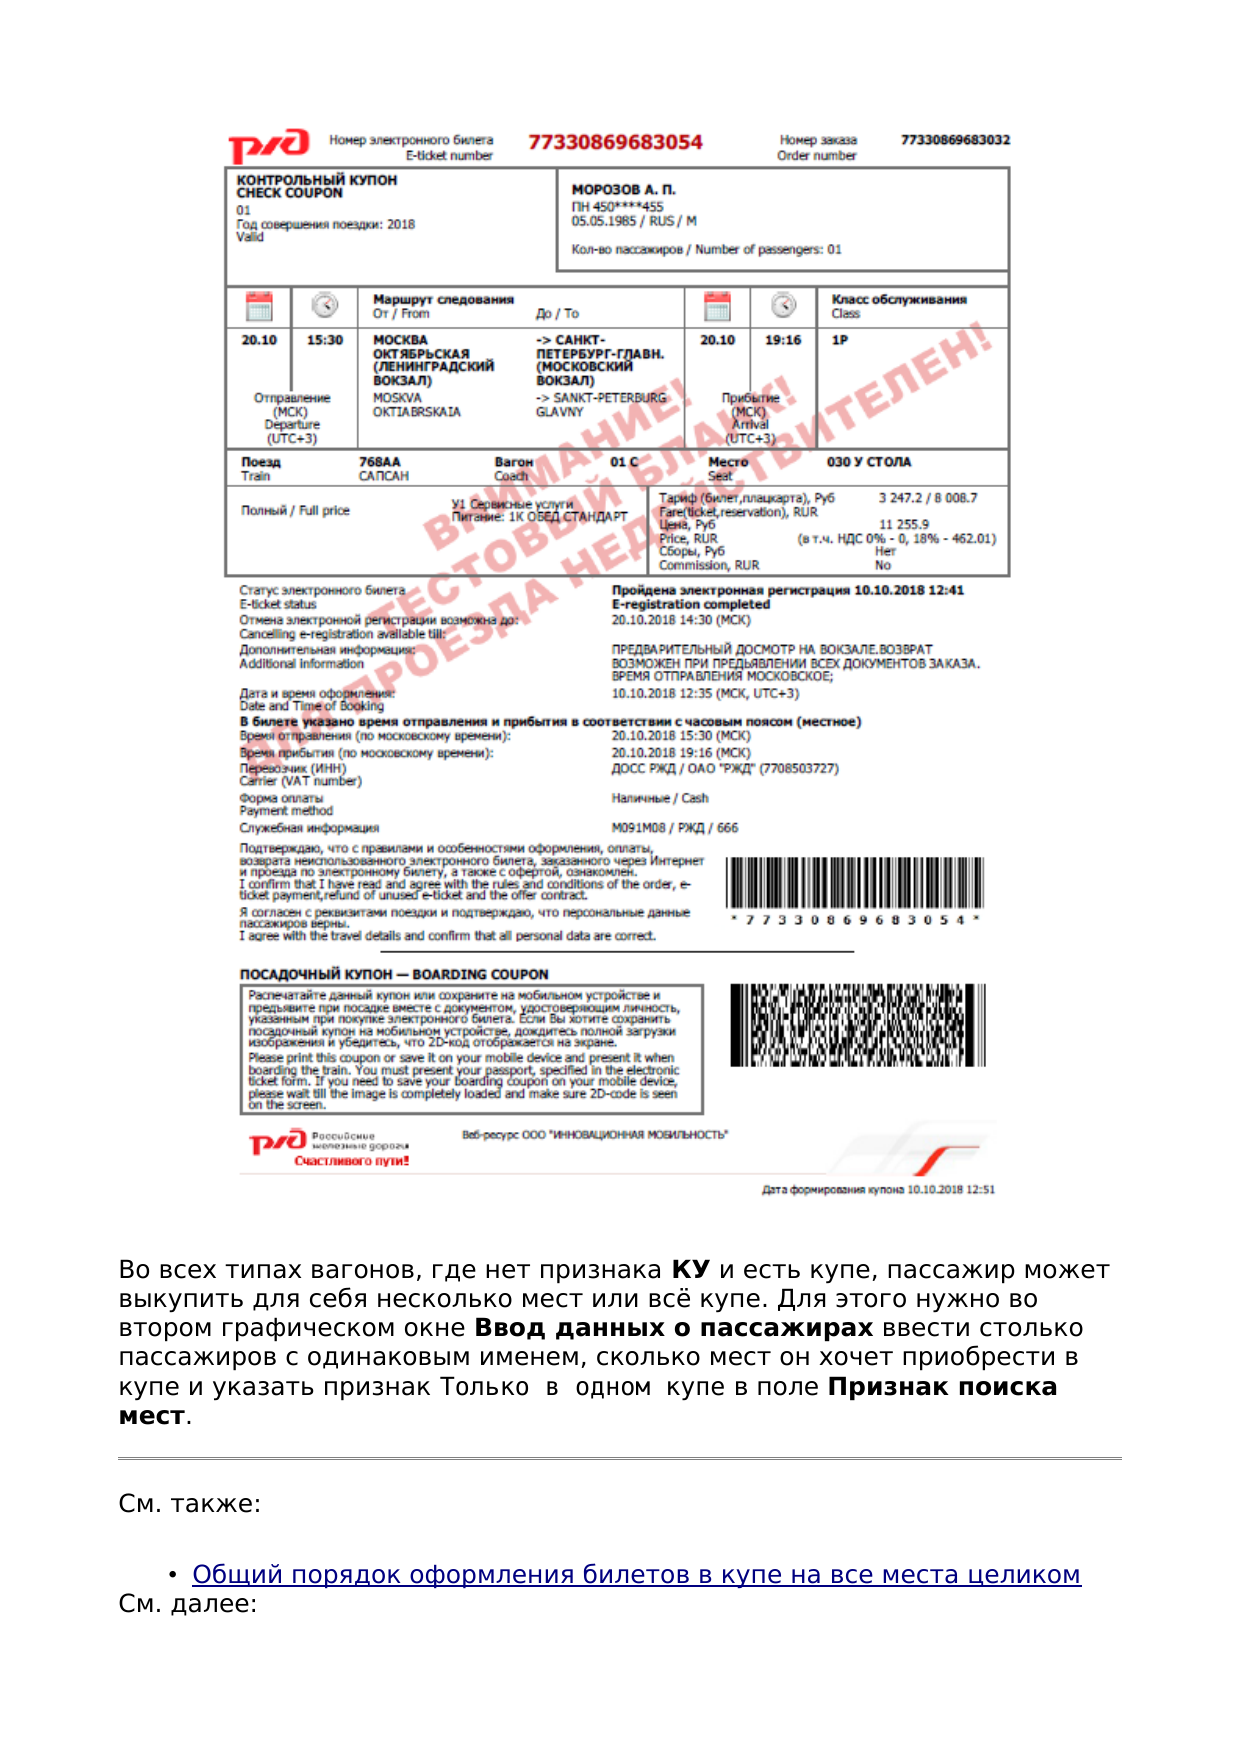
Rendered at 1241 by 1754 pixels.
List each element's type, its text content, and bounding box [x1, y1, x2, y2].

text См. далее: [118, 1589, 1122, 1618]
list Общий порядок оформления билетов в купе на все места целиком [177, 1560, 1122, 1589]
text См. также: [118, 1489, 1122, 1518]
text Во всех типах вагонов, где нет признака КУ и есть купе, пассажир может выкупить для себя несколько мест или всё купе. Для этого нужно во втором графическом окне Ввод данных о пассажирах ввести столько пассажиров с одинаковым именем, сколько мест он хочет приобрести в купе и указать признак Только в одном купе в поле Признак поиска мест. [118, 1255, 1122, 1430]
picture [215, 118, 1025, 1214]
